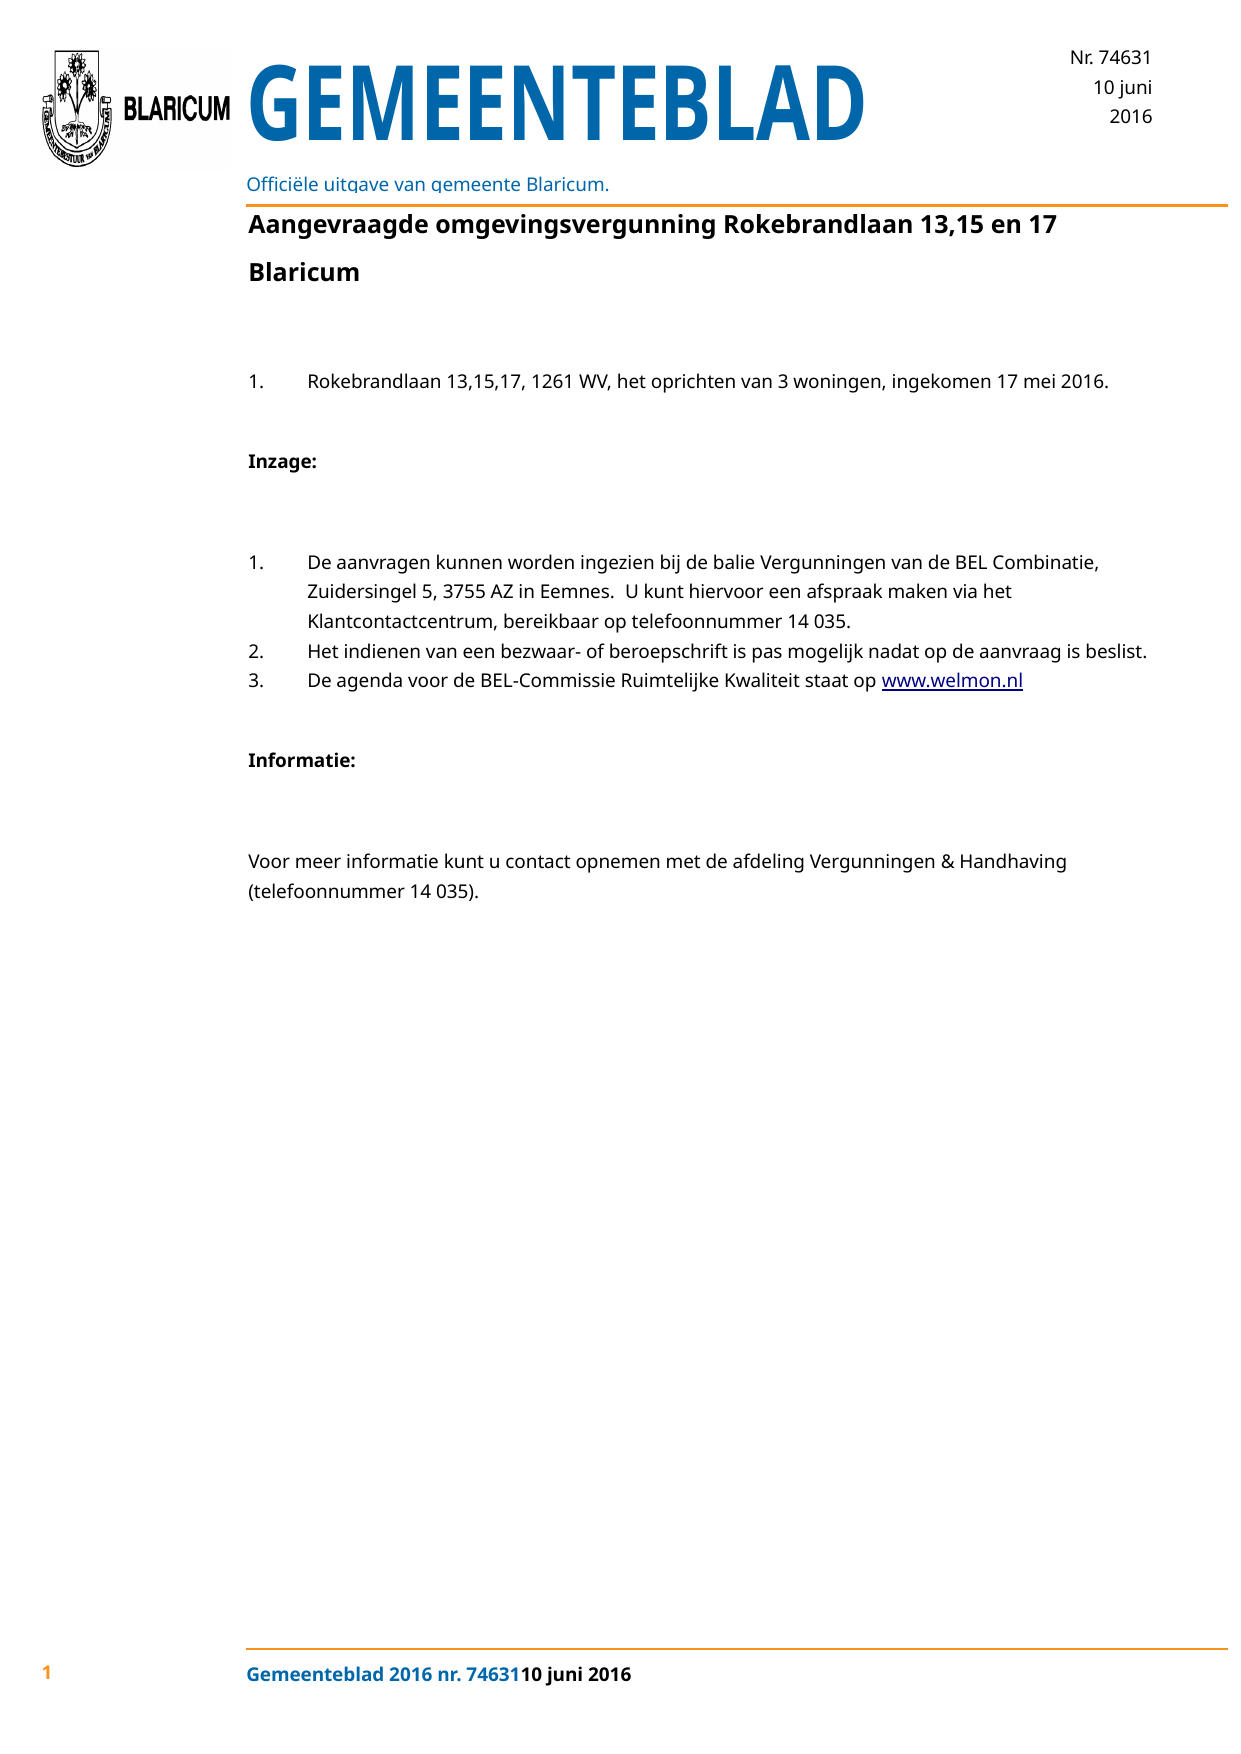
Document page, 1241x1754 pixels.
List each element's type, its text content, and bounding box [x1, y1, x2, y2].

list Het indienen van een bezwaar- of beroepschrift is pas mogelijk nadat op de aanvraag is beslist. [248, 638, 1152, 664]
list Rokebrandlaan 13,15,17, 1261 WV, het oprichten van 3 woningen, ingekomen 17 mei 2016. [248, 368, 1152, 394]
text Informatie: [248, 747, 1152, 773]
text Aangevraagde omgevingsvergunning Rokebrandlaan 13,15 en 17 Blaricum [248, 207, 1152, 288]
picture [41, 47, 231, 172]
list De agenda voor de BEL-Commissie Ruimtelijke Kwaliteit staat op www.welmon.nl [248, 667, 1152, 693]
list De aanvragen kunnen worden ingezien bij de balie Vergunningen van de BEL Combinatie, Zuidersingel 5, 3755 AZ in Eemnes. U kunt hiervoor een afspraak maken via het Klantcontactcentrum, bereikbaar op telefoonnummer 14 035. [248, 549, 1152, 634]
text Inzage: [248, 448, 1152, 474]
text Voor meer informatie kunt u contact opnemen met de afdeling Vergunningen & Handhaving (telefoonnummer 14 035). [248, 848, 1152, 904]
